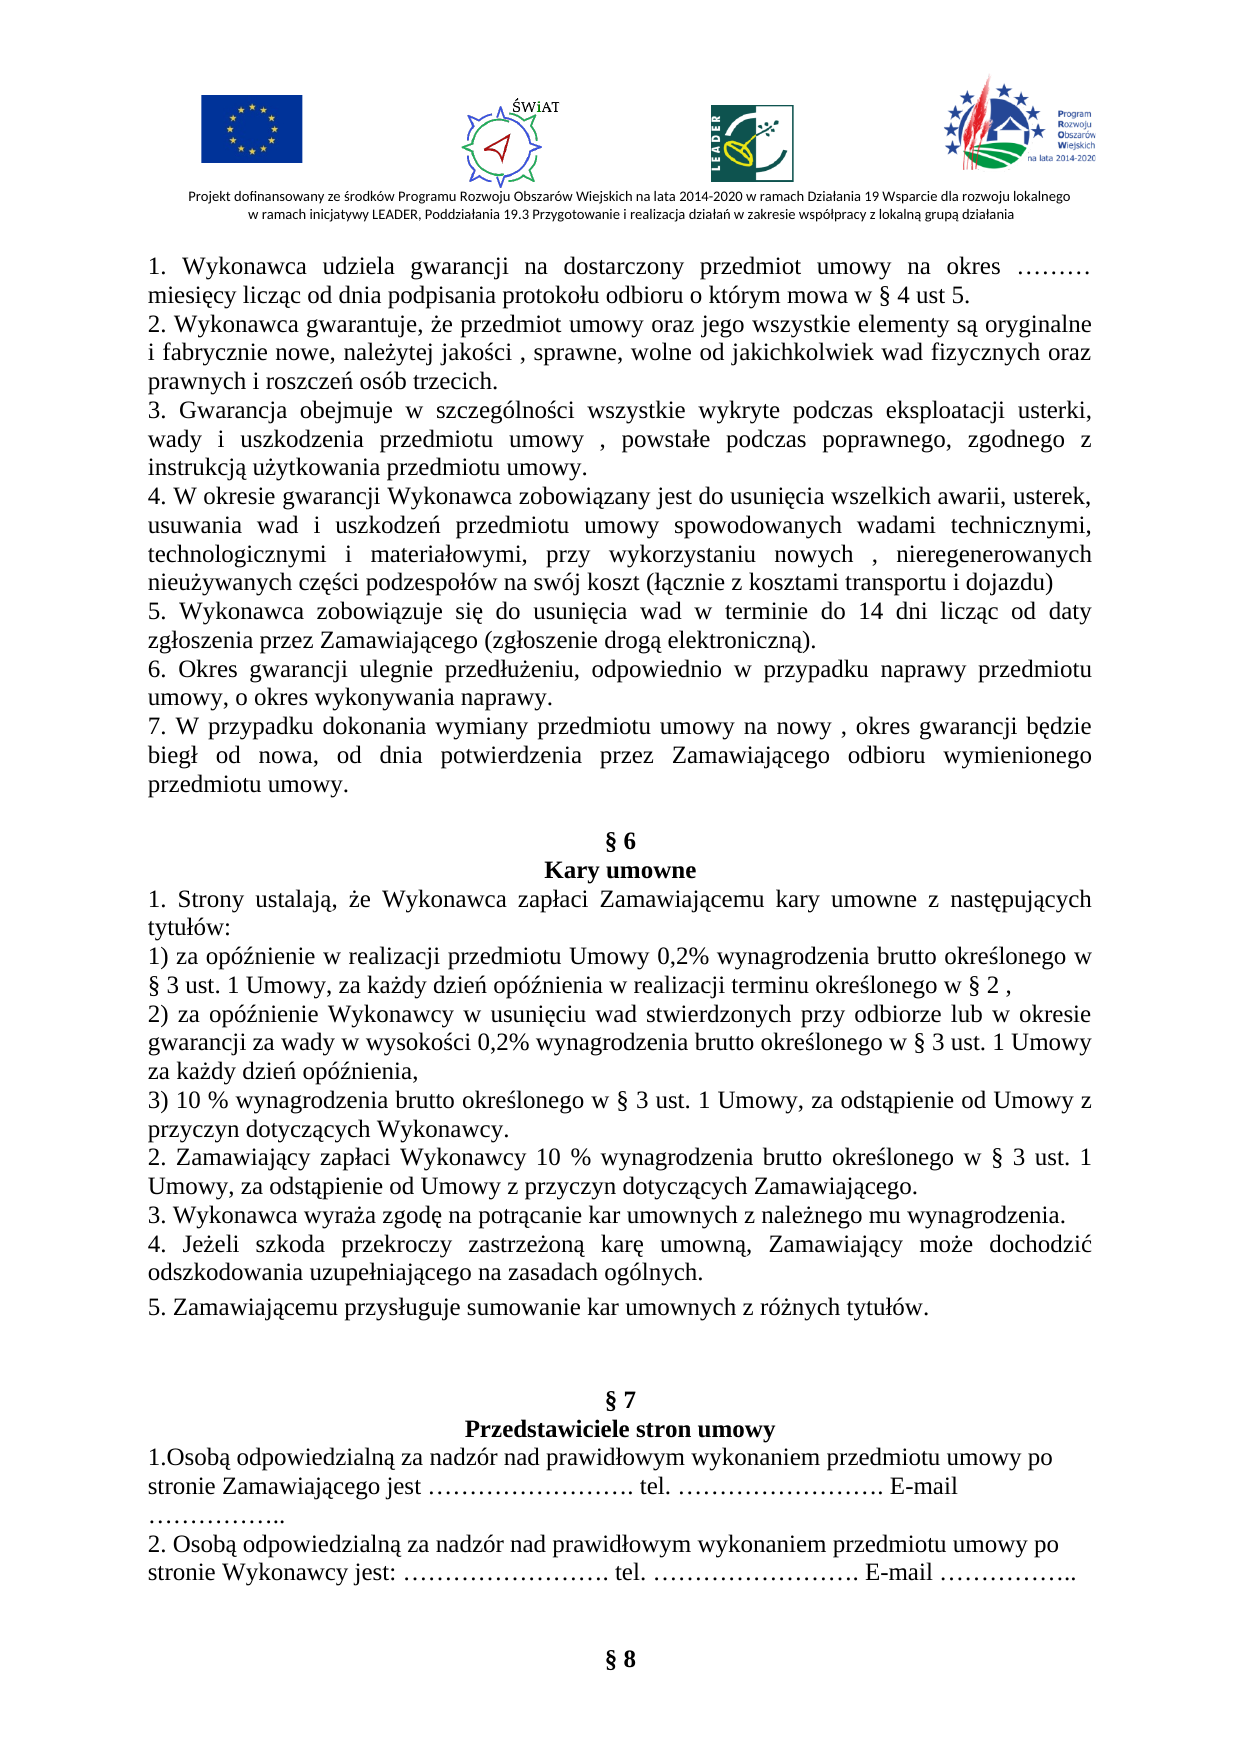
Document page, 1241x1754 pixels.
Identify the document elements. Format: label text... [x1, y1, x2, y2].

text § 8 [148, 1644, 1093, 1672]
text 3) 10 % wynagrodzenia brutto określonego w § 3 ust. 1 Umowy, za odstąpienie od Umowy z przyczyn dotyczących Wykonawcy. [148, 1085, 1093, 1142]
text 2. Osobą odpowiedzialną za nadzór nad prawidłowym wykonaniem przedmiotu umowy po stronie Wykonawcy jest: ……………………. tel. ……………………. E-mail …………….. [148, 1529, 1093, 1586]
text 3. Gwarancja obejmuje w szczególności wszystkie wykryte podczas eksploatacji usterki, wady i uszkodzenia przedmiotu umowy , powstałe podczas poprawnego, zgodnego z instrukcją użytkowania przedmiotu umowy. [148, 395, 1093, 481]
text 2) za opóźnienie Wykonawcy w usunięciu wad stwierdzonych przy odbiorze lub w okresie gwarancji za wady w wysokości 0,2% wynagrodzenia brutto określonego w § 3 ust. 1 Umowy za każdy dzień opóźnienia, [148, 999, 1093, 1085]
text 4. W okresie gwarancji Wykonawca zobowiązany jest do usunięcia wszelkich awarii, usterek, usuwania wad i uszkodzeń przedmiotu umowy spowodowanych wadami technicznymi, technologicznymi i materiałowymi, przy wykorzystaniu nowych , nieregenerowanych nieużywanych części podzespołów na swój koszt (łącznie z kosztami transportu i dojazdu) [148, 481, 1093, 596]
text Kary umowne [148, 855, 1093, 884]
text 1. Wykonawca udziela gwarancji na dostarczony przedmiot umowy na okres ……… miesięcy licząc od dnia podpisania protokołu odbioru o którym mowa w § 4 ust 5. [148, 251, 1093, 309]
text 2. Zamawiający zapłaci Wykonawcy 10 % wynagrodzenia brutto określonego w § 3 ust. 1 Umowy, za odstąpienie od Umowy z przyczyn dotyczących Zamawiającego. [148, 1142, 1093, 1200]
text 3. Wykonawca wyraża zgodę na potrącanie kar umownych z należnego mu wynagrodzenia. [148, 1200, 1093, 1229]
text 4. Jeżeli szkoda przekroczy zastrzeżoną karę umowną, Zamawiający może dochodzić odszkodowania uzupełniającego na zasadach ogólnych. [148, 1229, 1093, 1286]
text § 7 [148, 1385, 1093, 1414]
text 1) za opóźnienie w realizacji przedmiotu Umowy 0,2% wynagrodzenia brutto określonego w § 3 ust. 1 Umowy, za każdy dzień opóźnienia w realizacji terminu określonego w § 2 , [148, 941, 1093, 999]
text 5. Zamawiającemu przysługuje sumowanie kar umownych z różnych tytułów. [148, 1292, 1093, 1321]
text 1.Osobą odpowiedzialną za nadzór nad prawidłowym wykonaniem przedmiotu umowy po stronie Zamawiającego jest ……………………. tel. ……………………. E-mail …………….. [148, 1442, 1093, 1529]
text Przedstawiciele stron umowy [148, 1414, 1093, 1442]
text 7. W przypadku dokonania wymiany przedmiotu umowy na nowy , okres gwarancji będzie biegł od nowa, od dnia potwierdzenia przez Zamawiającego odbioru wymienionego przedmiotu umowy. [148, 711, 1093, 797]
text 5. Wykonawca zobowiązuje się do usunięcia wad w terminie do 14 dni licząc od daty zgłoszenia przez Zamawiającego (zgłoszenie drogą elektroniczną). [148, 596, 1093, 654]
text § 6 [148, 826, 1093, 855]
text 6. Okres gwarancji ulegnie przedłużeniu, odpowiednio w przypadku naprawy przedmiotu umowy, o okres wykonywania naprawy. [148, 654, 1093, 711]
text 1. Strony ustalają, że Wykonawca zapłaci Zamawiającemu kary umowne z następujących tytułów: [148, 884, 1093, 941]
text 2. Wykonawca gwarantuje, że przedmiot umowy oraz jego wszystkie elementy są oryginalne i fabrycznie nowe, należytej jakości , sprawne, wolne od jakichkolwiek wad fizycznych oraz prawnych i roszczeń osób trzecich. [148, 309, 1093, 395]
